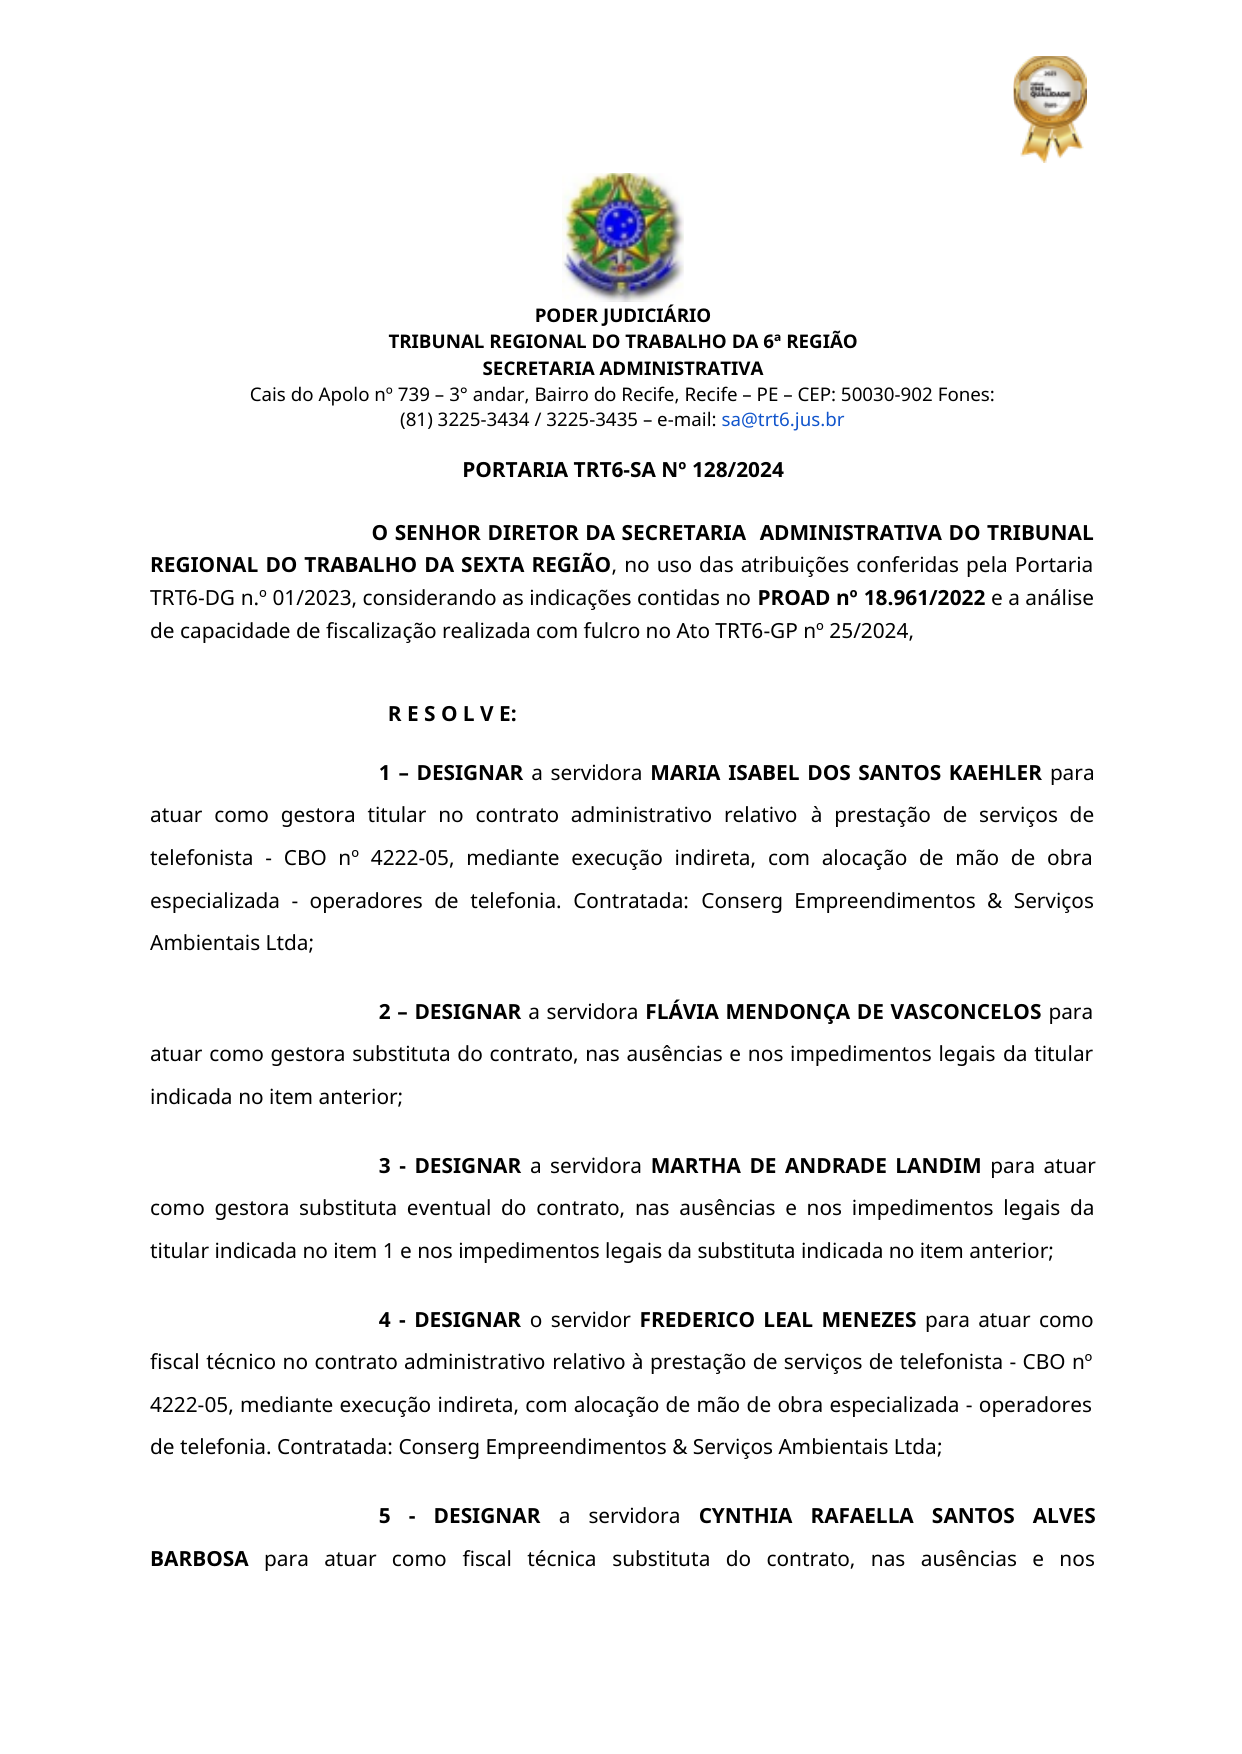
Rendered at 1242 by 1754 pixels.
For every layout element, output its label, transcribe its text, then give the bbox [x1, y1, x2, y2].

text PORTARIA TRT6-SA Nº 128/2024 [150, 456, 1096, 484]
picture [1013, 56, 1087, 163]
text 3 - DESIGNAR a servidora MARTHA DE ANDRADE LANDIM para atuar como gestora substituta eventual do contrato, nas ausências e nos impedimentos legais da titular indicada no item 1 e nos impedimentos legais da substituta indicada no item anterior; [150, 1151, 1096, 1264]
text 2 – DESIGNAR a servidora FLÁVIA MENDONÇA DE VASCONCELOS para atuar como gestora substituta do contrato, nas ausências e nos impedimentos legais da titular indicada no item anterior; [150, 997, 1093, 1111]
text SECRETARIA ADMINISTRATIVA [150, 355, 1096, 380]
picture [562, 173, 684, 302]
text TRIBUNAL REGIONAL DO TRABALHO DA 6ª REGIÃO [150, 328, 1096, 354]
text 1 – DESIGNAR a servidora MARIA ISABEL DOS SANTOS KAEHLER para atuar como gestora titular no contrato administrativo relativo à prestação de serviços de telefonista - CBO nº 4222-05, mediante execução indireta, com alocação de mão de obra especializada - operadores de telefonia. Contratada: Conserg Empreendimentos & Serviços Ambientais Ltda; [150, 758, 1094, 957]
text PODER JUDICIÁRIO [150, 302, 1096, 328]
text 5 - DESIGNAR a servidora CYNTHIA RAFAELLA SANTOS ALVES BARBOSA para atuar como fiscal técnica substituta do contrato, nas ausências e nos [150, 1501, 1096, 1572]
text Cais do Apolo nº 739 – 3° andar, Bairro do Recife, Recife – PE – CEP: 50030-902 Fones: (81) 3225-3434 / 3225-3435 – e-mail: sa@trt6.jus.br [238, 381, 1006, 432]
text O SENHOR DIRETOR DA SECRETARIA ADMINISTRATIVA DO TRIBUNAL REGIONAL DO TRABALHO DA SEXTA REGIÃO, no uso das atribuições conferidas pela Portaria TRT6-DG n.º 01/2023, considerando as indicações contidas no PROAD nº 18.961/2022 e a análise de capacidade de fiscalização realizada com fulcro no Ato TRT6-GP nº 25/2024, [150, 518, 1094, 644]
text 4 - DESIGNAR o servidor FREDERICO LEAL MENEZES para atuar como fiscal técnico no contrato administrativo relativo à prestação de serviços de telefonista - CBO nº 4222-05, mediante execução indireta, com alocação de mão de obra especializada - operadores de telefonia. Contratada: Conserg Empreendimentos & Serviços Ambientais Ltda; [150, 1305, 1094, 1461]
text R E S O L V E: [388, 699, 1096, 728]
